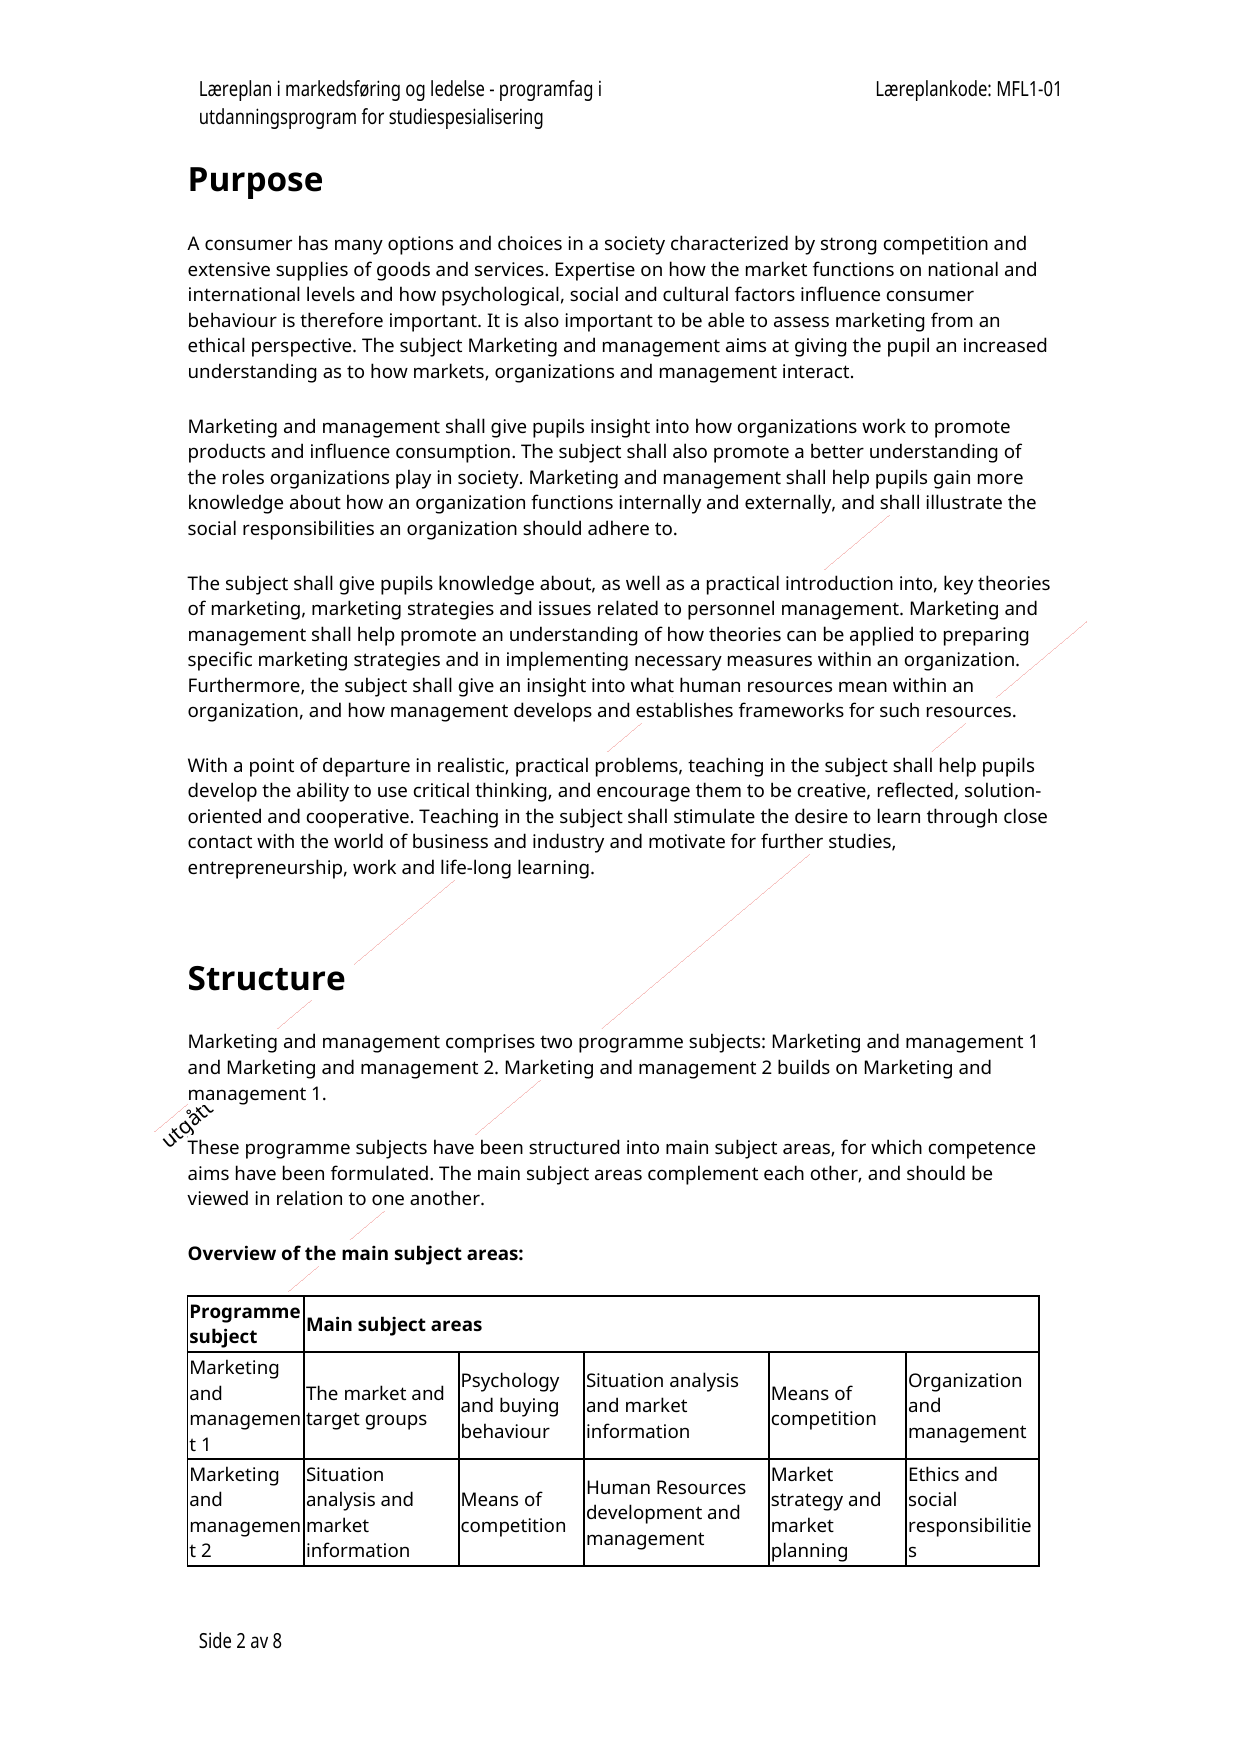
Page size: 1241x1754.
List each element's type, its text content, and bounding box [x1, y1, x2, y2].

text Marketing and management comprises two programme subjects: Marketing and management 1 and Marketing and management 2. Marketing and management 2 builds on Marketing and management 1. [512, 1029, 1053, 1105]
table_cell Psychology and buying behaviour [460, 1443, 583, 1458]
subtitle Structure [354, 909, 418, 963]
table_cell Organization and management [907, 1353, 1038, 1458]
text A consumer has many options and choices in a society characterized by strong competition and extensive supplies of goods and services. Expertise on how the market functions on national and international levels and how psychological, social and cultural factors influence consumer behaviour is therefore important. It is also important to be able to assess marketing from an ethical perspective. The subject Marketing and management aims at giving the pupil an increased understanding as to how markets, organizations and management interact. [855, 231, 1053, 384]
table_cell Means of competition [460, 1538, 583, 1565]
text Overview of the main subject areas: [524, 1240, 1053, 1266]
table_header Main subject areas [305, 1297, 1038, 1351]
text With a point of departure in realistic, practical problems, teaching in the subject shall help pupils develop the ability to use critical thinking, and encourage them to be creative, reflected, solution-oriented and cooperative. Teaching in the subject shall stimulate the desire to learn through close contact with the world of business and industry and motivate for further studies, entrepreneurship, work and life-long learning. [780, 752, 1053, 880]
text These programme subjects have been structured into main subject areas, for which competence aims have been formulated. The main subject areas complement each other, and should be viewed in relation to one another. [477, 1134, 1053, 1211]
table_cell Means of competition [770, 1353, 905, 1458]
table_cell Psychology and buying behaviour [460, 1353, 583, 1367]
text Marketing and management shall give pupils insight into how organizations work to promote products and influence consumption. The subject shall also promote a better understanding of the roles organizations play in society. Marketing and management shall help pupils gain more knowledge about how an organization functions internally and externally, and shall illustrate the social responsibilities an organization should adhere to. [187, 413, 1053, 541]
subtitle Purpose [332, 156, 1053, 202]
table_cell The market and target groups [305, 1353, 458, 1458]
text Marketing and management comprises two programme subjects: Marketing and management 1 and Marketing and management 2. Marketing and management 2 builds on Marketing and management 1. [327, 1080, 539, 1105]
table_cell Human Resources development and management [585, 1460, 768, 1565]
subtitle Structure [637, 909, 1053, 1000]
text The subject shall give pupils knowledge about, as well as a practical introduction into, key theories of marketing, marketing strategies and issues related to personnel management. Marketing and management shall help promote an understanding of how theories can be applied to preparing specific marketing strategies and in implementing necessary measures within an organization. Furthermore, the subject shall give an insight into what human resources mean within an organization, and how management develops and establishes frameworks for such resources. [673, 570, 1053, 698]
table_cell Means of competition [460, 1460, 583, 1487]
table_cell Situation analysis and market information [585, 1353, 768, 1458]
subtitle Structure [354, 909, 742, 1000]
